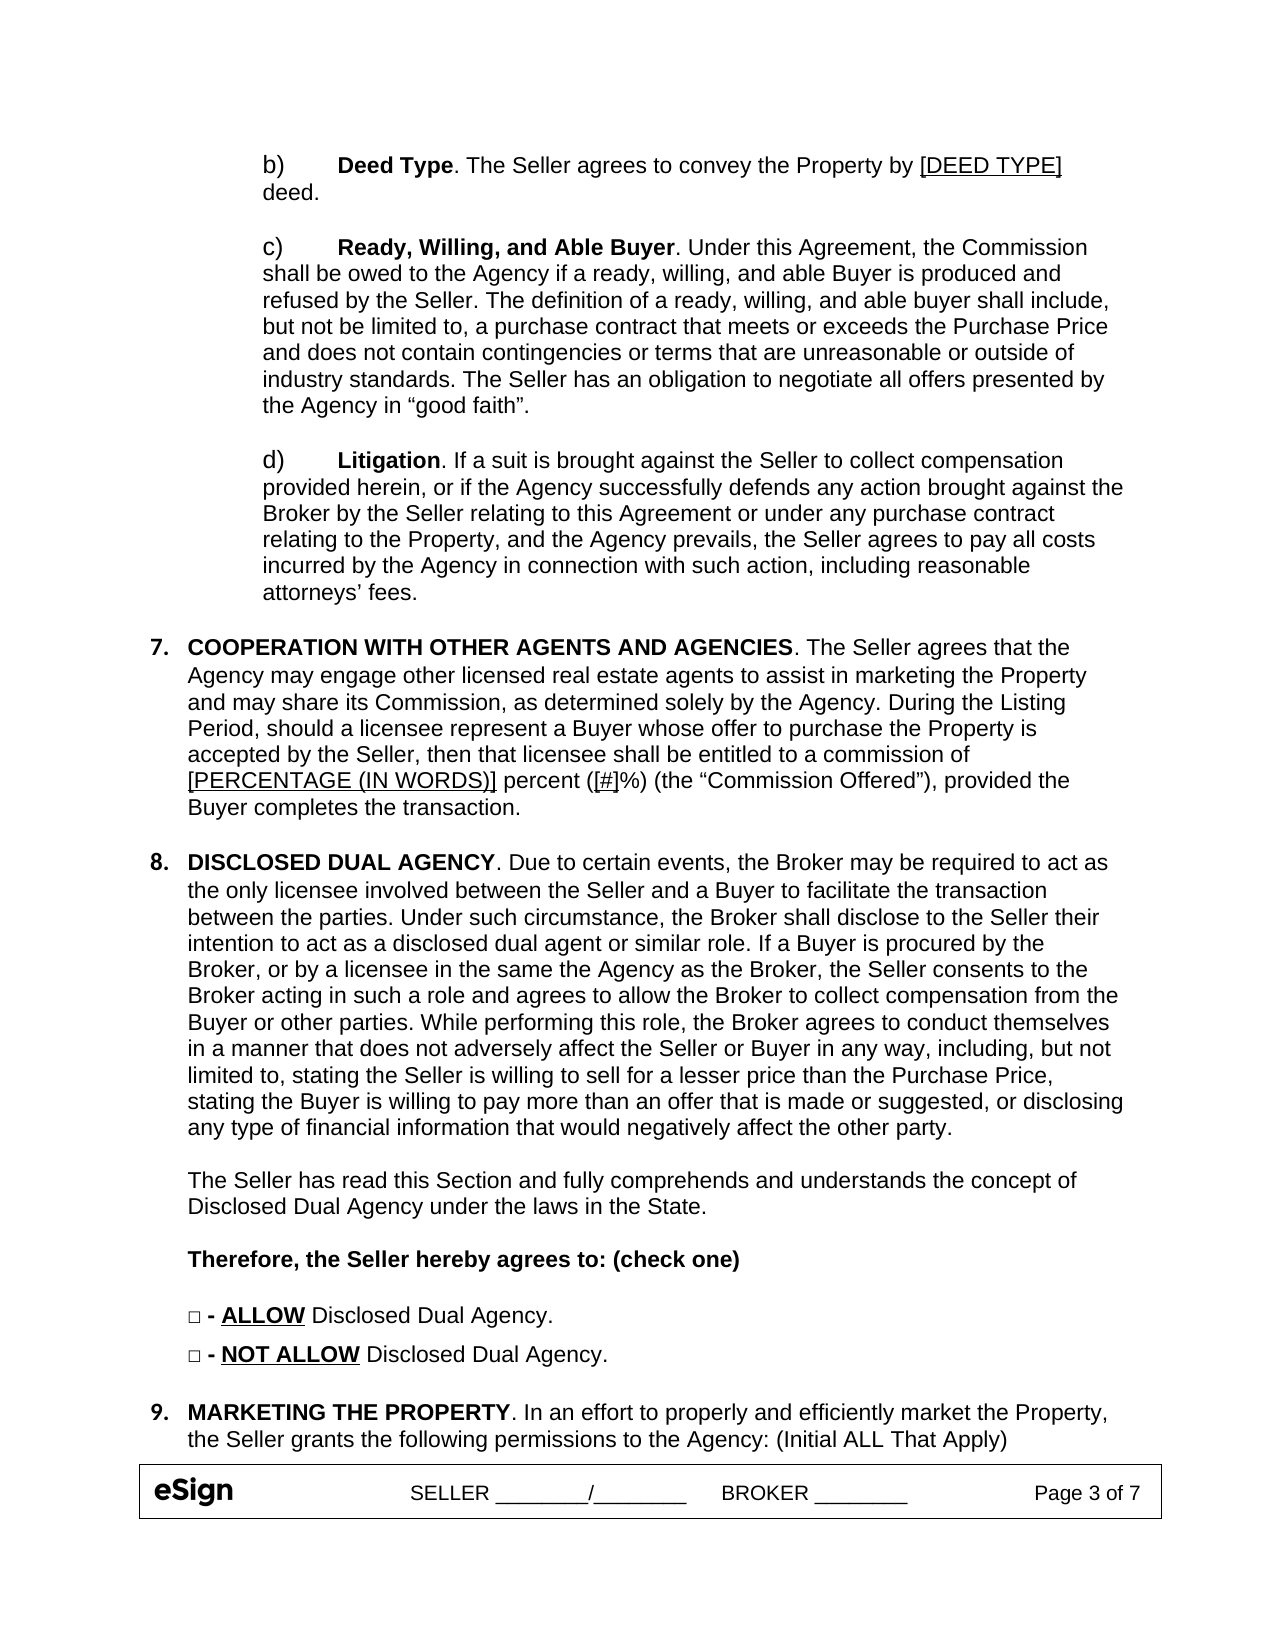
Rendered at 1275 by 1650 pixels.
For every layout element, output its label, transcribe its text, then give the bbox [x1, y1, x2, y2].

list DISCLOSED DUAL AGENCY. Due to certain events, the Broker may be required to act as the only licensee involved between the Seller and a Buyer to facilitate the transaction between the parties. Under such circumstance, the Broker shall disclose to the Seller their intention to act as a disclosed dual agent or similar role. If a Buyer is procured by the Broker, or by a licensee in the same the Agency as the Broker, the Seller consents to the Broker acting in such a role and agrees to allow the Broker to collect compensation from the Buyer or other parties. While performing this role, the Broker agrees to conduct themselves in a manner that does not adversely affect the Seller or Buyer in any way, including, but not limited to, stating the Seller is willing to sell for a lesser price than the Purchase Price, stating the Buyer is willing to pay more than an offer that is made or suggested, or disclosing any type of financial information that would negatively affect the other party. [150, 847, 1125, 1141]
list MARKETING THE PROPERTY. In an effort to properly and efficiently market the Property, the Seller grants the following permissions to the Agency: (Initial ALL That Apply) [150, 1396, 1125, 1453]
list Therefore, the Seller hereby agrees to: (check one) [187, 1246, 1125, 1272]
list Deed Type. The Seller agrees to convey the Property by [DEED TYPE] deed. [262, 150, 1125, 205]
list Ready, Willing, and Able Buyer. Under this Agreement, the Commission shall be owed to the Agency if a ready, willing, and able Buyer is produced and refused by the Seller. The definition of a ready, willing, and able buyer shall include, but not be limited to, a purchase contract that meets or exceeds the Purchase Price and does not contain contingencies or terms that are unreasonable or outside of industry standards. The Seller has an obligation to negotiate all offers presented by the Agency in “good faith”. [262, 231, 1125, 418]
list COOPERATION WITH OTHER AGENTS AND AGENCIES. The Seller agrees that the Agency may engage other licensed real estate agents to assist in marketing the Property and may share its Commission, as determined solely by the Agency. During the Listing Period, should a licensee represent a Buyer whose offer to purchase the Property is accepted by the Seller, then that licensee shall be entitled to a commission of [PERCENTAGE (IN WORDS)] percent ([#]%) (the “Commission Offered”), provided the Buyer completes the transaction. [150, 632, 1125, 820]
list Litigation. If a suit is brought against the Seller to collect compensation provided herein, or if the Agency successfully defends any action brought against the Broker by the Seller relating to this Agreement or under any purchase contract relating to the Property, and the Agency prevails, the Seller agrees to pay all costs incurred by the Agency in connection with such action, including reasonable attorneys’ fees. [262, 445, 1125, 605]
list ☐ - ALLOW Disclosed Dual Agency. [187, 1299, 1125, 1330]
list ☐ - NOT ALLOW Disclosed Dual Agency. [187, 1338, 1125, 1369]
list The Seller has read this Section and fully comprehends and understands the concept of Disclosed Dual Agency under the laws in the State. [187, 1167, 1125, 1220]
